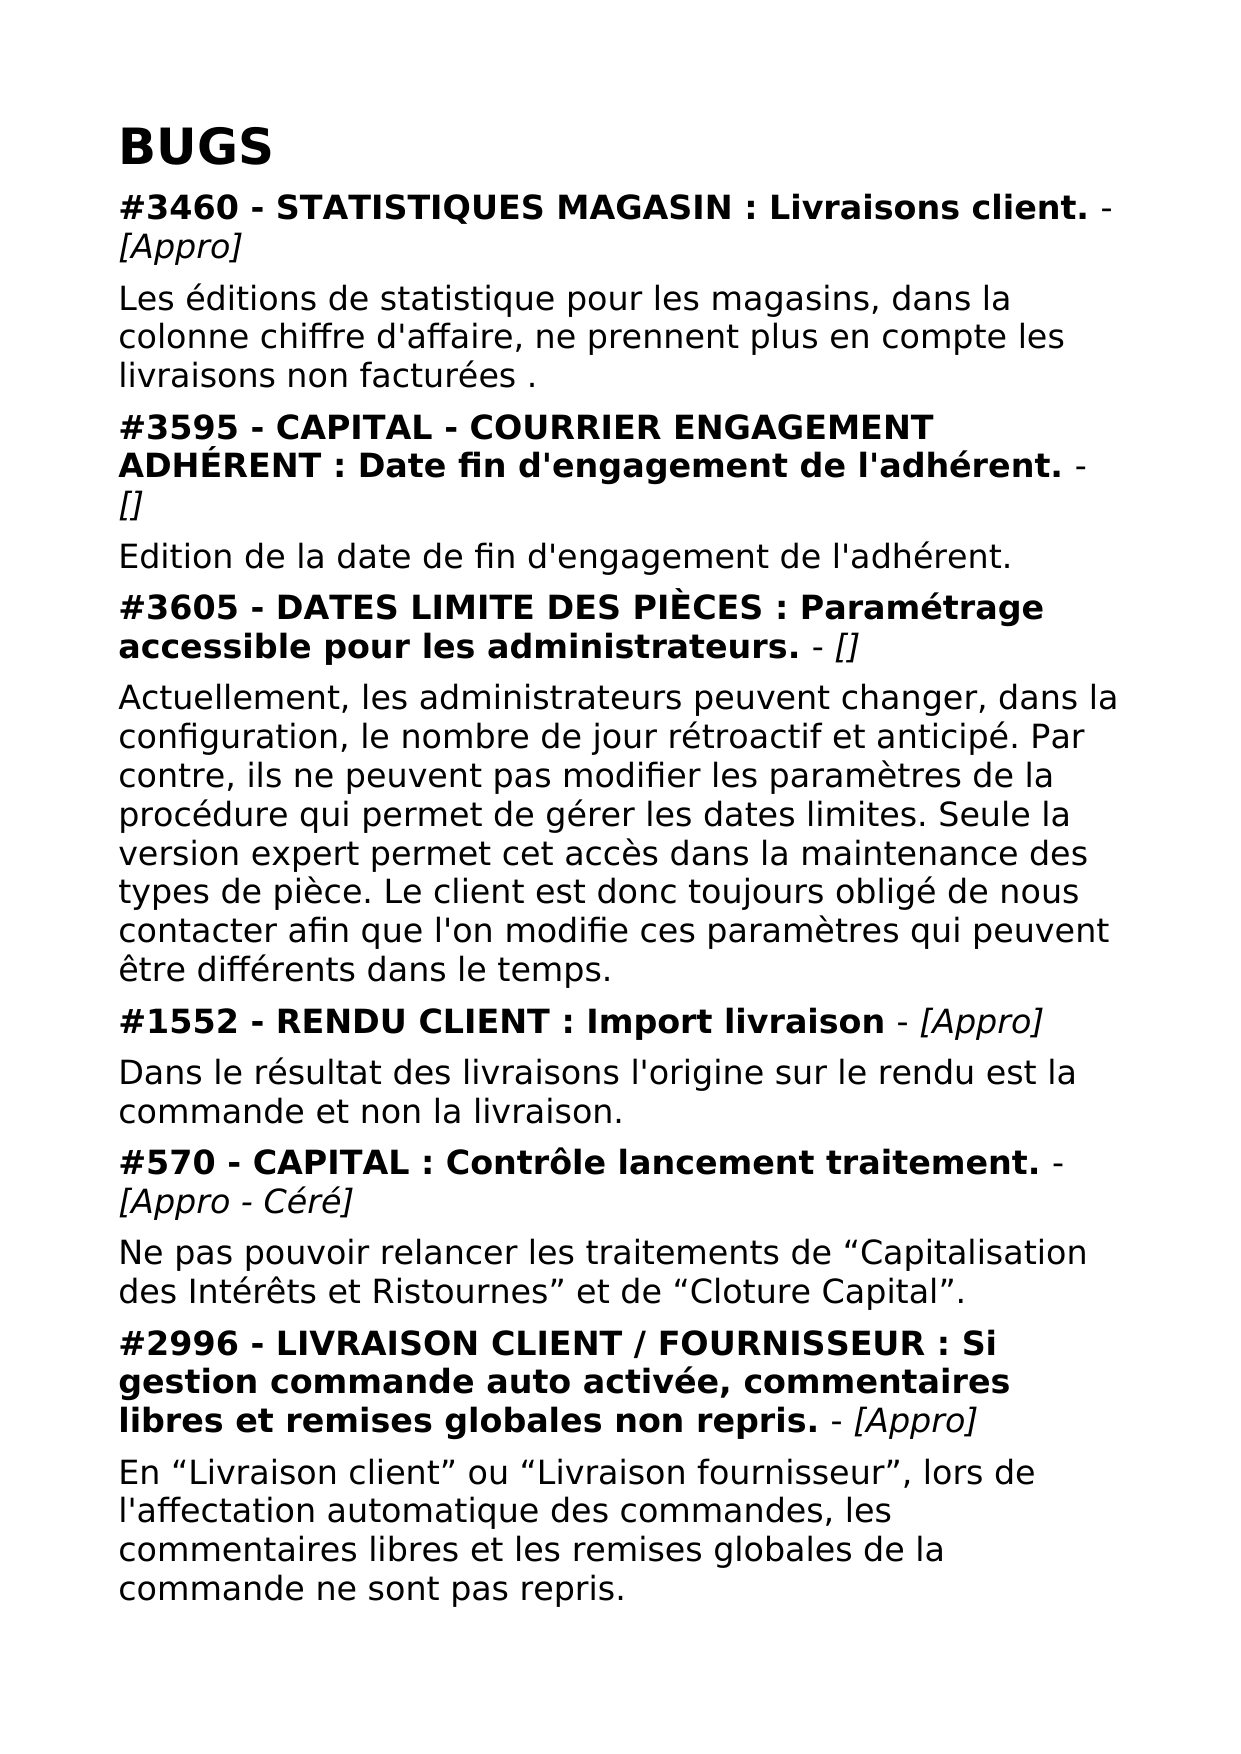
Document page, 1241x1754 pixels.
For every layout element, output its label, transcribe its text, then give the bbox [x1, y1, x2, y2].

text #1552 - RENDU CLIENT : Import livraison - [Appro] [118, 1002, 1122, 1041]
text En “Livraison client” ou “Livraison fournisseur”, lors de l'affectation automatique des commandes, les commentaires libres et les remises globales de la commande ne sont pas repris. [118, 1453, 1122, 1608]
subtitle BUGS [118, 118, 1122, 176]
text #3595 - CAPITAL - COURRIER ENGAGEMENT ADHÉRENT : Date fin d'engagement de l'adhérent. - [] [118, 408, 1122, 525]
text Ne pas pouvoir relancer les traitements de “Capitalisation des Intérêts et Ristournes” et de “Cloture Capital”. [118, 1234, 1122, 1312]
text #2996 - LIVRAISON CLIENT / FOURNISSEUR : Si gestion commande auto activée, commentaires libres et remises globales non repris. - [Appro] [118, 1324, 1122, 1441]
text Actuellement, les administrateurs peuvent changer, dans la configuration, le nombre de jour rétroactif et anticipé. Par contre, ils ne peuvent pas modifier les paramètres de la procédure qui permet de gérer les dates limites. Seule la version expert permet cet accès dans la maintenance des types de pièce. Le client est donc toujours obligé de nous contacter afin que l'on modifie ces paramètres qui peuvent être différents dans le temps. [118, 679, 1122, 989]
text #570 - CAPITAL : Contrôle lancement traitement. - [Appro - Céré] [118, 1144, 1122, 1221]
text #3460 - STATISTIQUES MAGASIN : Livraisons client. - [Appro] [118, 189, 1122, 267]
text Edition de la date de fin d'engagement de l'adhérent. [118, 537, 1122, 576]
text Dans le résultat des livraisons l'origine sur le rendu est la commande et non la livraison. [118, 1053, 1122, 1131]
text #3605 - DATES LIMITE DES PIÈCES : Paramétrage accessible pour les administrateurs. - [] [118, 588, 1122, 666]
text Les éditions de statistique pour les magasins, dans la colonne chiffre d'affaire, ne prennent plus en compte les livraisons non facturées . [118, 279, 1122, 396]
